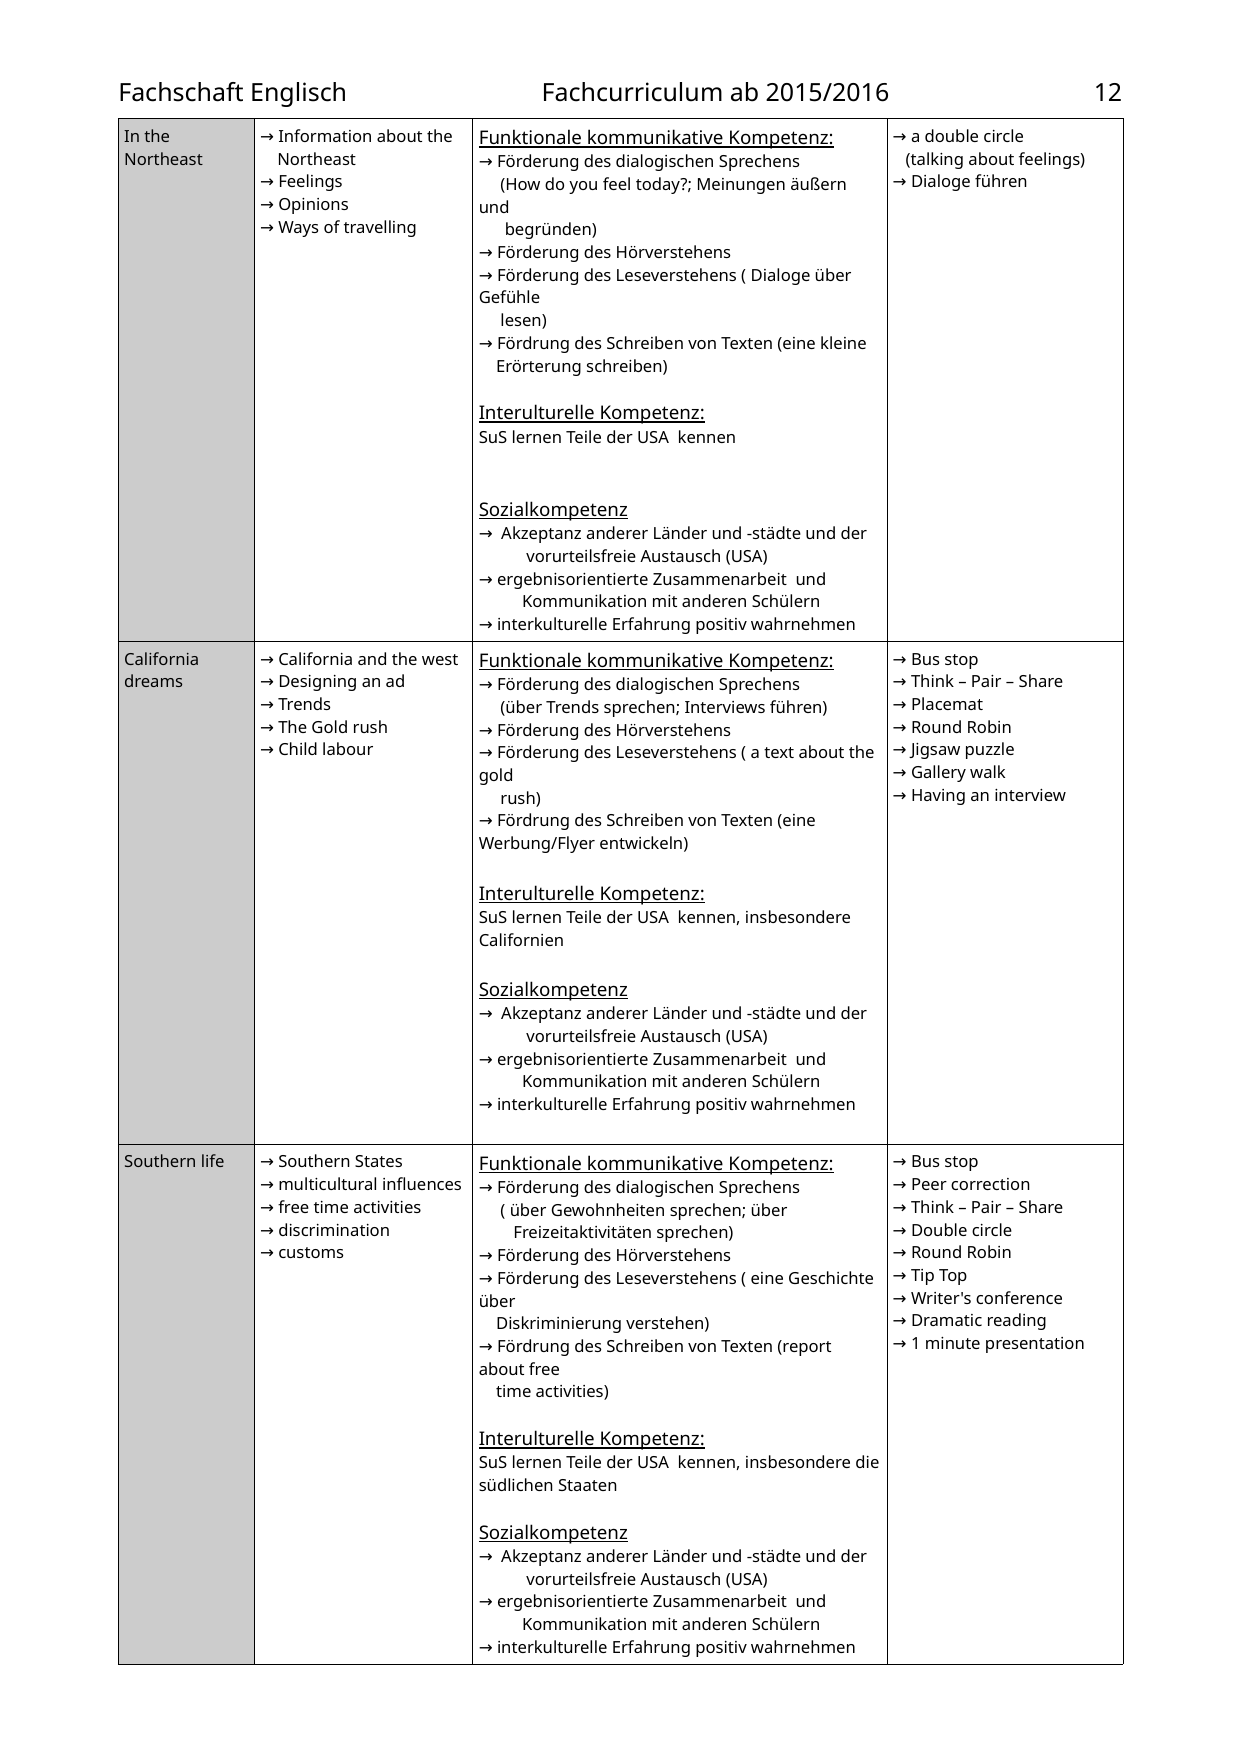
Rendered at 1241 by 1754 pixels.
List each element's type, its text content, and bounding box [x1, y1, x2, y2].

table_cell In the Northeast [119, 119, 254, 641]
table_cell → California and the west → Designing an ad → Trends → The Gold rush → Child labour [255, 642, 472, 1144]
table_cell → a double circle (talking about feelings) → Dialoge führen [888, 119, 1123, 641]
table_cell → Bus stop → Think – Pair – Share → Placemat → Round Robin → Jigsaw puzzle → Gallery walk → Having an interview [888, 642, 1123, 1144]
table_cell Funktionale kommunikative Kompetenz: → Förderung des dialogischen Sprechens (über Trends sprechen; Interviews führen) → Förderung des Hörverstehens → Förderung des Leseverstehens ( a text about the gold rush) → Fördrung des Schreiben von Texten (eine Werbung/Flyer entwickeln) Interulturelle Kompetenz: SuS lernen Teile der USA kennen, insbesondere Californien Sozialkompetenz → Akzeptanz anderer Länder und -städte und der vorurteilsfreie Austausch (USA) → ergebnisorientierte Zusammenarbeit und Kommunikation mit anderen Schülern → interkulturelle Erfahrung positiv wahrnehmen [473, 642, 887, 1144]
table_cell → Information about the Northeast → Feelings → Opinions → Ways of travelling [255, 119, 472, 641]
table_cell → Bus stop → Peer correction → Think – Pair – Share → Double circle → Round Robin → Tip Top → Writer's conference → Dramatic reading → 1 minute presentation [888, 1145, 1123, 1664]
table_cell Southern life [119, 1145, 254, 1664]
table_cell California dreams [119, 642, 254, 1144]
table_cell → Southern States → multicultural influences → free time activities → discrimination → customs [255, 1145, 472, 1664]
table_cell Funktionale kommunikative Kompetenz: → Förderung des dialogischen Sprechens ( über Gewohnheiten sprechen; über Freizeitaktivitäten sprechen) → Förderung des Hörverstehens → Förderung des Leseverstehens ( eine Geschichte über Diskriminierung verstehen) → Fördrung des Schreiben von Texten (report about free time activities) Interulturelle Kompetenz: SuS lernen Teile der USA kennen, insbesondere die südlichen Staaten Sozialkompetenz → Akzeptanz anderer Länder und -städte und der vorurteilsfreie Austausch (USA) → ergebnisorientierte Zusammenarbeit und Kommunikation mit anderen Schülern → interkulturelle Erfahrung positiv wahrnehmen [473, 1145, 887, 1664]
table_cell Funktionale kommunikative Kompetenz: → Förderung des dialogischen Sprechens (How do you feel today?; Meinungen äußern und begründen) → Förderung des Hörverstehens → Förderung des Leseverstehens ( Dialoge über Gefühle lesen) → Fördrung des Schreiben von Texten (eine kleine Erörterung schreiben) Interulturelle Kompetenz: SuS lernen Teile der USA kennen Sozialkompetenz → Akzeptanz anderer Länder und -städte und der vorurteilsfreie Austausch (USA) → ergebnisorientierte Zusammenarbeit und Kommunikation mit anderen Schülern → interkulturelle Erfahrung positiv wahrnehmen [473, 119, 887, 641]
